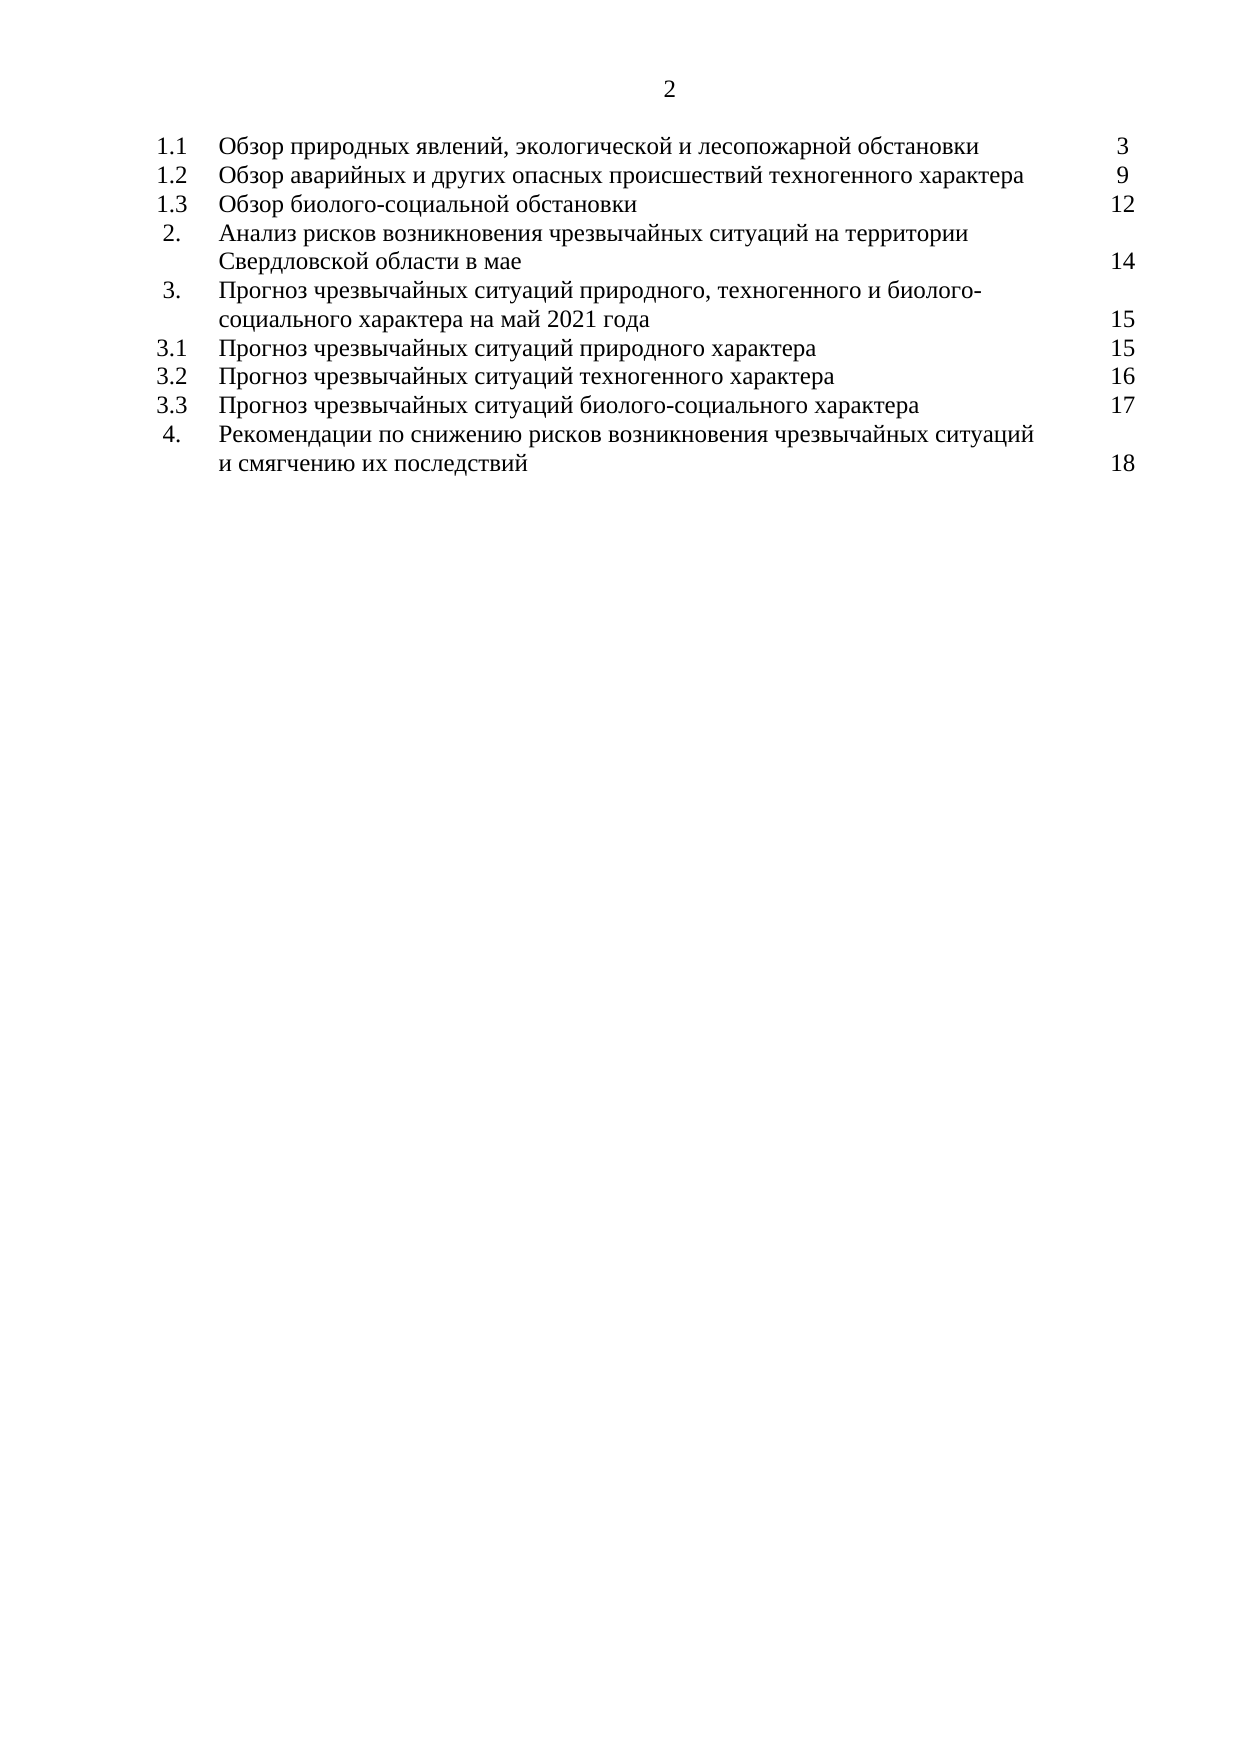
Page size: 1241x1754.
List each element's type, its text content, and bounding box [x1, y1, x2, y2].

table_cell 3 [1078, 131, 1167, 160]
table_cell 16 [1078, 361, 1167, 390]
table_cell 3. [137, 275, 207, 333]
table_cell 18 [1078, 419, 1167, 476]
table_cell 15 [1078, 275, 1167, 333]
table_cell 17 [1078, 390, 1167, 419]
table_cell Анализ рисков возникновения чрезвычайных ситуаций на территории Свердловской области в мае [207, 218, 1078, 275]
table_cell Обзор аварийных и других опасных происшествий техногенного характера [207, 160, 1078, 189]
table_cell 14 [1078, 218, 1167, 275]
table_cell Прогноз чрезвычайных ситуаций природного, техногенного и биолого-социального характера на май 2021 года [207, 275, 1078, 333]
table_cell Обзор биолого-социальной обстановки [207, 189, 1078, 218]
table_cell 4. [137, 419, 207, 476]
table_cell 1.2 [137, 160, 207, 189]
table_cell Прогноз чрезвычайных ситуаций биолого-социального характера [207, 390, 1078, 419]
table_cell Прогноз чрезвычайных ситуаций природного характера [207, 333, 1078, 361]
table_cell 3.2 [137, 361, 207, 390]
table_cell 1.3 [137, 189, 207, 218]
table_cell 3.1 [137, 333, 207, 361]
table_cell 3.3 [137, 390, 207, 419]
table_cell Рекомендации по снижению рисков возникновения чрезвычайных ситуаций и смягчению их последствий [207, 419, 1078, 476]
table_cell 9 [1078, 160, 1167, 189]
table_cell 12 [1078, 189, 1167, 218]
table_cell 1.1 [137, 131, 207, 160]
table_cell 15 [1078, 333, 1167, 361]
table_cell Обзор природных явлений, экологической и лесопожарной обстановки [207, 131, 1078, 160]
table_cell Прогноз чрезвычайных ситуаций техногенного характера [207, 361, 1078, 390]
table_cell 2. [137, 218, 207, 275]
